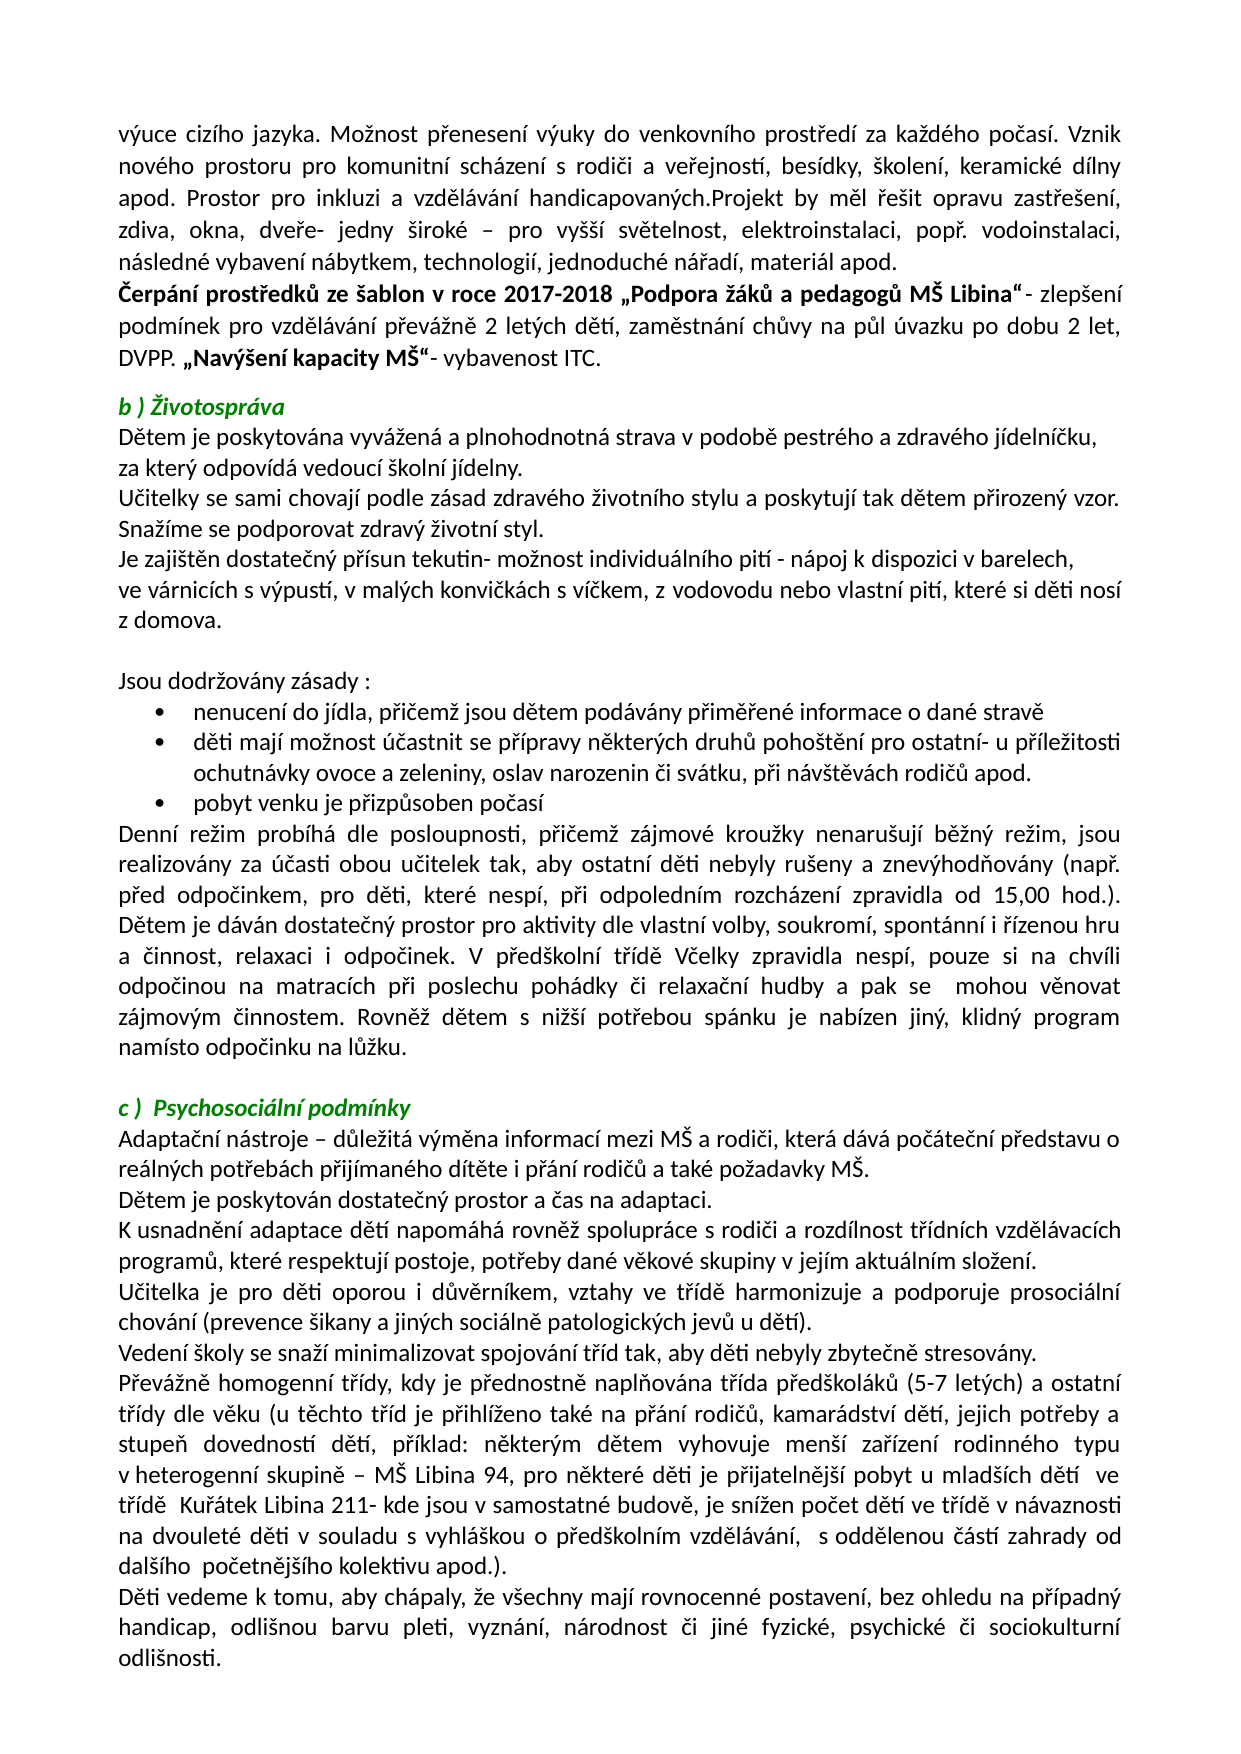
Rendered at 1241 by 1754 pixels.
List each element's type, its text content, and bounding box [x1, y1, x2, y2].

text c ) Psychosociální podmínky [118, 1093, 1122, 1123]
text výuce cizího jazyka. Možnost přenesení výuky do venkovního prostředí za každého počasí. Vznik nového prostoru pro komunitní scházení s rodiči a veřejností, besídky, školení, keramické dílny apod. Prostor pro inkluzi a vzdělávání handicapovaných.Projekt by měl řešit opravu zastřešení, zdiva, okna, dveře- jedny široké – pro vyšší světelnost, elektroinstalaci, popř. vodoinstalaci, následné vybavení nábytkem, technologií, jednoduché nářadí, materiál apod. [118, 118, 1122, 277]
text Vedení školy se snaží minimalizovat spojování tříd tak, aby děti nebyly zbytečně stresovány. [118, 1337, 1122, 1367]
text Čerpání prostředků ze šablon v roce 2017-2018 „Podpora žáků a pedagogů MŠ Libina“- zlepšení podmínek pro vzdělávání převážně 2 letých dětí, zaměstnání chůvy na půl úvazku po dobu 2 let, DVPP. „Navýšení kapacity MŠ“- vybavenost ITC. [118, 278, 1122, 372]
text Adaptační nástroje – důležitá výměna informací mezi MŠ a rodiči, která dává počáteční představu o reálných potřebách přijímaného dítěte i přání rodičů a také požadavky MŠ. [118, 1123, 1122, 1184]
text za který odpovídá vedoucí školní jídelny. [118, 452, 1122, 482]
text K usnadnění adaptace dětí napomáhá rovněž spolupráce s rodiči a rozdílnost třídních vzdělávacích programů, které respektují postoje, potřeby dané věkové skupiny v jejím aktuálním složení. [118, 1215, 1122, 1276]
text Učitelka je pro děti oporou i důvěrníkem, vztahy ve třídě harmonizuje a podporuje prosociální chování (prevence šikany a jiných sociálně patologických jevů u dětí). [118, 1276, 1122, 1337]
text Jsou dodržovány zásady : [118, 665, 1122, 696]
text Je zajištěn dostatečný přísun tekutin- možnost individuálního pití - nápoj k dispozici v barelech, [118, 543, 1122, 574]
text Denní režim probíhá dle posloupnosti, přičemž zájmové kroužky nenarušují běžný režim, jsou realizovány za účasti obou učitelek tak, aby ostatní děti nebyly rušeny a znevýhodňovány (např. před odpočinkem, pro děti, které nespí, při odpoledním rozcházení zpravidla od 15,00 hod.). Dětem je dáván dostatečný prostor pro aktivity dle vlastní volby, soukromí, spontánní i řízenou hru a činnost, relaxaci i odpočinek. V předškolní třídě Včelky zpravidla nespí, pouze si na chvíli odpočinou na matracích při poslechu pohádky či relaxační hudby a pak se mohou věnovat zájmovým činnostem. Rovněž dětem s nižší potřebou spánku je nabízen jiný, klidný program namísto odpočinku na lůžku. [118, 818, 1122, 1062]
text Dětem je poskytována vyvážená a plnohodnotná strava v podobě pestrého a zdravého jídelníčku, [118, 421, 1122, 452]
text ve várnicích s výpustí, v malých konvičkách s víčkem, z vodovodu nebo vlastní pití, které si děti nosí z domova. [118, 574, 1122, 635]
list nenucení do jídla, přičemž jsou dětem podávány přiměřené informace o dané stravě [156, 696, 1122, 726]
text Děti vedeme k tomu, aby chápaly, že všechny mají rovnocenné postavení, bez ohledu na případný handicap, odlišnou barvu pleti, vyznání, národnost či jiné fyzické, psychické či sociokulturní odlišnosti. [118, 1581, 1122, 1672]
list děti mají možnost účastnit se přípravy některých druhů pohoštění pro ostatní- u příležitosti ochutnávky ovoce a zeleniny, oslav narozenin či svátku, při návštěvách rodičů apod. [156, 726, 1122, 787]
text Převážně homogenní třídy, kdy je přednostně naplňována třída předškoláků (5-7 letých) a ostatní třídy dle věku (u těchto tříd je přihlíženo také na přání rodičů, kamarádství dětí, jejich potřeby a stupeň dovedností dětí, příklad: některým dětem vyhovuje menší zařízení rodinného typu v heterogenní skupině – MŠ Libina 94, pro některé děti je přijatelnější pobyt u mladších dětí ve třídě Kuřátek Libina 211- kde jsou v samostatné budově, je snížen počet dětí ve třídě v návaznosti na dvouleté děti v souladu s vyhláškou o předškolním vzdělávání, s oddělenou částí zahrady od dalšího početnějšího kolektivu apod.). [118, 1367, 1122, 1581]
text b ) Životospráva [118, 391, 1122, 421]
text Učitelky se sami chovají podle zásad zdravého životního stylu a poskytují tak dětem přirozený vzor. Snažíme se podporovat zdravý životní styl. [118, 482, 1122, 543]
list pobyt venku je přizpůsoben počasí [156, 787, 1122, 818]
text Dětem je poskytován dostatečný prostor a čas na adaptaci. [118, 1184, 1122, 1215]
